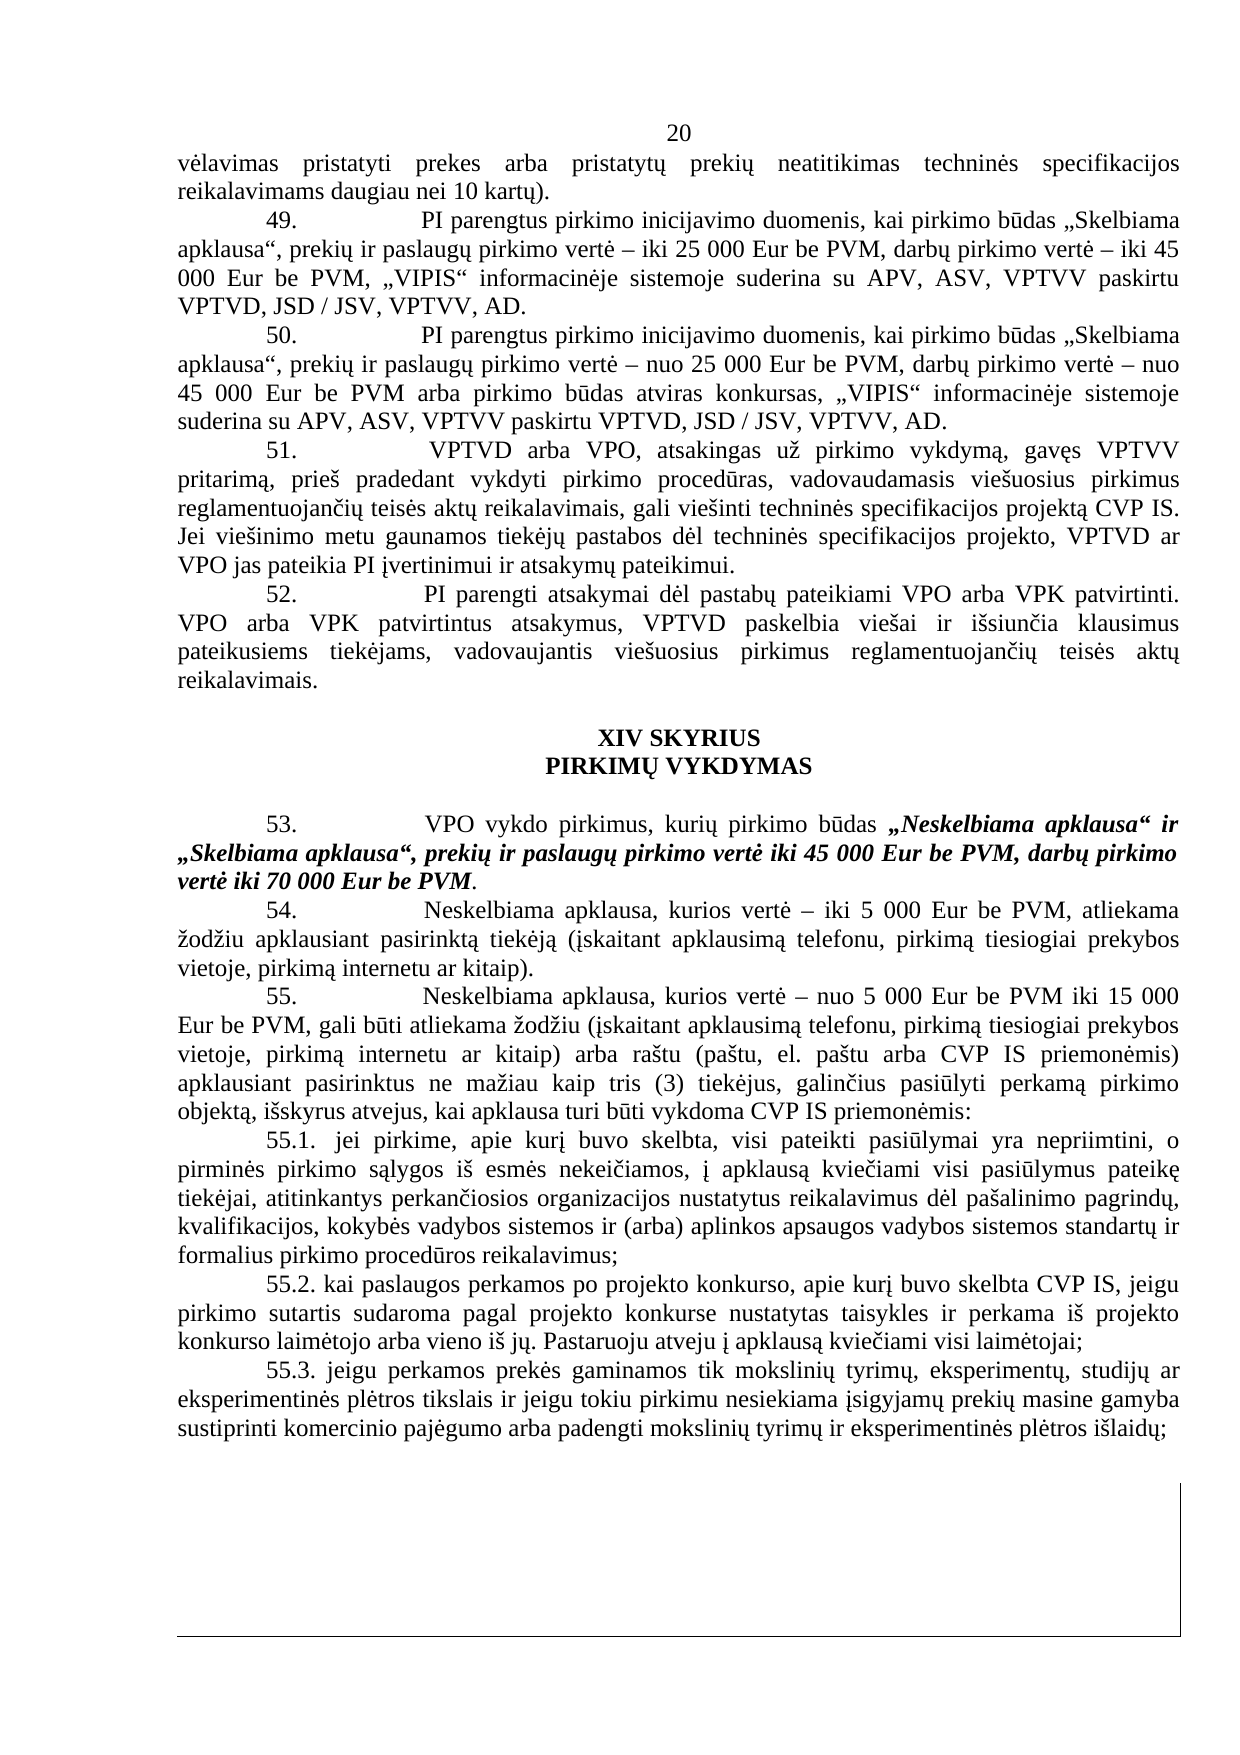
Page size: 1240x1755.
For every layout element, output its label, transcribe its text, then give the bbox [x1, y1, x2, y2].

text 54. Neskelbiama apklausa, kurios vertė – iki 5 000 Eur be PVM, atliekama žodžiu apklausiant pasirinktą tiekėją (įskaitant apklausimą telefonu, pirkimą tiesiogiai prekybos vietoje, pirkimą internetu ar kitaip). [177, 895, 1181, 981]
text 52. PI parengti atsakymai dėl pastabų pateikiami VPO arba VPK patvirtinti. VPO arba VPK patvirtintus atsakymus, VPTVD paskelbia viešai ir išsiunčia klausimus pateikusiems tiekėjams, vadovaujantis viešuosius pirkimus reglamentuojančių teisės aktų reikalavimais. [177, 579, 1181, 694]
text 55.1. jei pirkime, apie kurį buvo skelbta, visi pateikti pasiūlymai yra nepriimtini, o pirminės pirkimo sąlygos iš esmės nekeičiamos, į apklausą kviečiami visi pasiūlymus pateikę tiekėjai, atitinkantys perkančiosios organizacijos nustatytus reikalavimus dėl pašalinimo pagrindų, kvalifikacijos, kokybės vadybos sistemos ir (arba) aplinkos apsaugos vadybos sistemos standartų ir formalius pirkimo procedūros reikalavimus; [177, 1125, 1181, 1269]
text 55.2. kai paslaugos perkamos po projekto konkurso, apie kurį buvo skelbta CVP IS, jeigu pirkimo sutartis sudaroma pagal projekto konkurse nustatytas taisykles ir perkama iš projekto konkurso laimėtojo arba vieno iš jų. Pastaruoju atveju į apklausą kviečiami visi laimėtojai; [177, 1269, 1181, 1355]
text vėlavimas pristatyti prekes arba pristatytų prekių neatitikimas techninės specifikacijos reikalavimams daugiau nei 10 kartų). [177, 148, 1181, 205]
text 50. PI parengtus pirkimo inicijavimo duomenis, kai pirkimo būdas „Skelbiama apklausa“, prekių ir paslaugų pirkimo vertė – nuo 25 000 Eur be PVM, darbų pirkimo vertė – nuo 45 000 Eur be PVM arba pirkimo būdas atviras konkursas, „VIPIS“ informacinėje sistemoje suderina su APV, ASV, VPTVV paskirtu VPTVD, JSD / JSV, VPTVV, AD. [177, 320, 1181, 435]
text XIV SKYRIUS [177, 723, 1181, 751]
text 53. VPO vykdo pirkimus, kurių pirkimo būdas „Neskelbiama apklausa“ ir „Skelbiama apklausa“, prekių ir paslaugų pirkimo vertė iki 45 000 Eur be PVM, darbų pirkimo vertė iki 70 000 Eur be PVM. [177, 809, 1181, 895]
text 55.3. jeigu perkamos prekės gaminamos tik mokslinių tyrimų, eksperimentų, studijų ar eksperimentinės plėtros tikslais ir jeigu tokiu pirkimu nesiekiama įsigyjamų prekių masine gamyba sustiprinti komercinio pajėgumo arba padengti mokslinių tyrimų ir eksperimentinės plėtros išlaidų; [177, 1355, 1181, 1441]
text 49. PI parengtus pirkimo inicijavimo duomenis, kai pirkimo būdas „Skelbiama apklausa“, prekių ir paslaugų pirkimo vertė – iki 25 000 Eur be PVM, darbų pirkimo vertė – iki 45 000 Eur be PVM, „VIPIS“ informacinėje sistemoje suderina su APV, ASV, VPTVV paskirtu VPTVD, JSD / JSV, VPTVV, AD. [177, 205, 1181, 320]
text PIRKIMŲ VYKDYMAS [177, 751, 1181, 780]
text 55. Neskelbiama apklausa, kurios vertė – nuo 5 000 Eur be PVM iki 15 000 Eur be PVM, gali būti atliekama žodžiu (įskaitant apklausimą telefonu, pirkimą tiesiogiai prekybos vietoje, pirkimą internetu ar kitaip) arba raštu (paštu, el. paštu arba CVP IS priemonėmis) apklausiant pasirinktus ne mažiau kaip tris (3) tiekėjus, galinčius pasiūlyti perkamą pirkimo objektą, išskyrus atvejus, kai apklausa turi būti vykdoma CVP IS priemonėmis: [177, 981, 1181, 1125]
text 51. VPTVD arba VPO, atsakingas už pirkimo vykdymą, gavęs VPTVV pritarimą, prieš pradedant vykdyti pirkimo procedūras, vadovaudamasis viešuosius pirkimus reglamentuojančių teisės aktų reikalavimais, gali viešinti techninės specifikacijos projektą CVP IS. Jei viešinimo metu gaunamos tiekėjų pastabos dėl techninės specifikacijos projekto, VPTVD ar VPO jas pateikia PI įvertinimui ir atsakymų pateikimui. [177, 435, 1181, 579]
